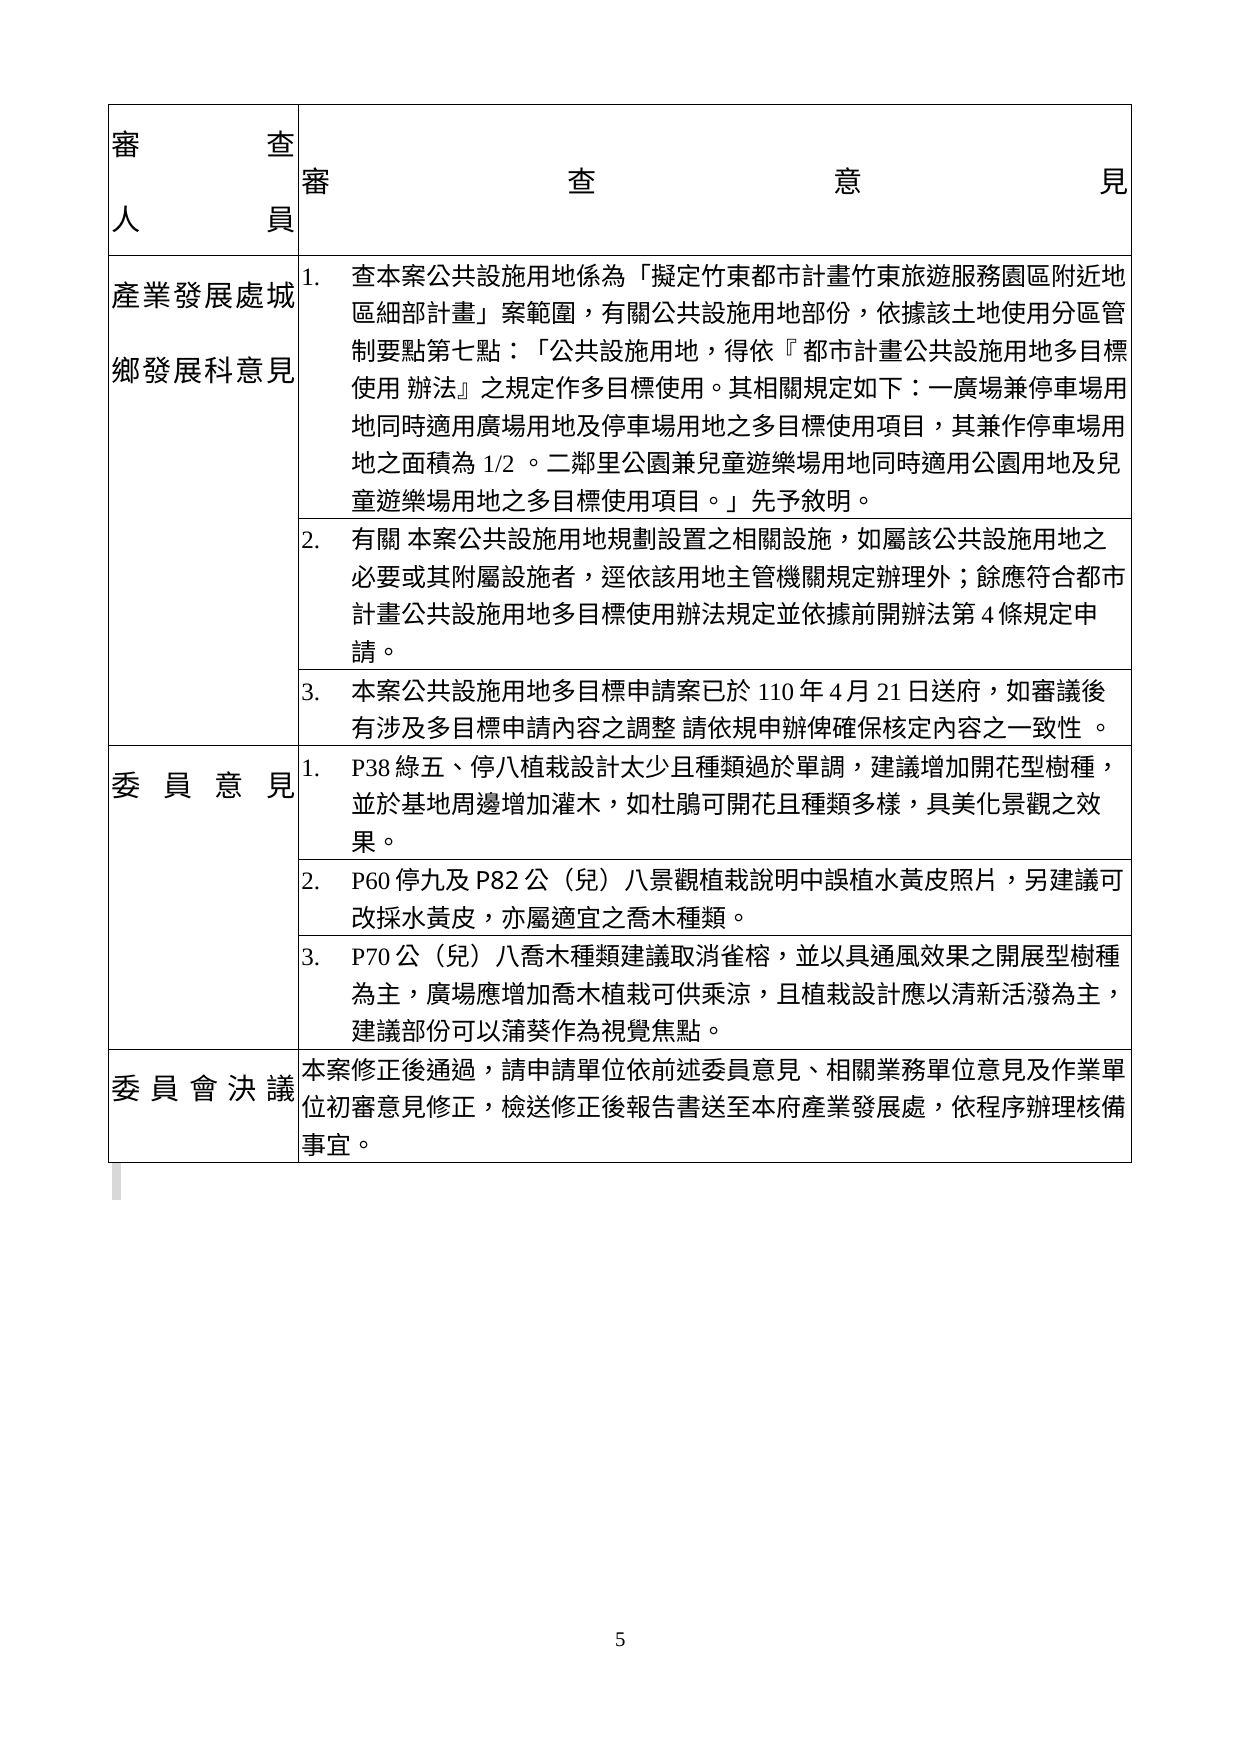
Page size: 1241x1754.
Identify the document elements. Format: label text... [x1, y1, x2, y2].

table_cell P38綠五、停八植栽設計太少且種類過於單調，建議增加開花型樹種，並於基地周邊增加灌木，如杜鵑可開花且種類多樣，具美化景觀之效果。 [299, 746, 1131, 859]
table_cell 委員意見 [109, 746, 298, 1048]
table_cell 本案公共設施用地多目標申請案已於 110年4月21日送府，如審議後有涉及多目標申請內容之調整 請依規申辦俾確保核定內容之一致性 。 [299, 670, 1131, 745]
table_cell 本案修正後通過，請申請單位依前述委員意見、相關業務單位意見及作業單 位初審意見修正，檢送修正後報告書送至本府產業發展處，依程序辦理核備 事宜。 [299, 1050, 1131, 1162]
table_cell 有關 本案公共設施用地規劃設置之相關設施，如屬該公共設施用地之必要或其附屬設施者，逕依該用地主管機關規定辦理外；餘應符合都市計畫公共設施用地多目標使用辦法規定並依據前開辦法第4條規定申請。 [299, 519, 1131, 669]
table_cell P60停九及P82公（兒）八景觀植栽說明中誤植水黃皮照片，另建議可改採水黃皮，亦屬適宜之喬木種類。 [299, 860, 1131, 935]
table_cell 委員會決議 [109, 1050, 298, 1162]
table_header 審查 人員 [109, 105, 298, 255]
table_cell 產業發展處城鄉發展科意見 [109, 256, 298, 745]
table_cell P70公（兒）八喬木種類建議取消雀榕，並以具通風效果之開展型樹種為主，廣場應增加喬木植栽可供乘涼，且植栽設計應以清新活潑為主，建議部份可以蒲葵作為視覺焦點。 [299, 936, 1131, 1048]
table_header 審查意見 [299, 105, 1131, 255]
table_cell 查本案公共設施用地係為「擬定竹東都市計畫竹東旅遊服務園區附近地區細部計畫」案範圍，有關公共設施用地部份，依據該土地使用分區管制要點第七點：「公共設施用地，得依『 都市計畫公共設施用地多目標使用 辦法』之規定作多目標使用。其相關規定如下：一廣場兼停車場用地同時適用廣場用地及停車場用地之多目標使用項目，其兼作停車場用地之面積為 1/2 。二鄰里公園兼兒童遊樂場用地同時適用公園用地及兒童遊樂場用地之多目標使用項目。」先予敘明。 [299, 256, 1131, 518]
